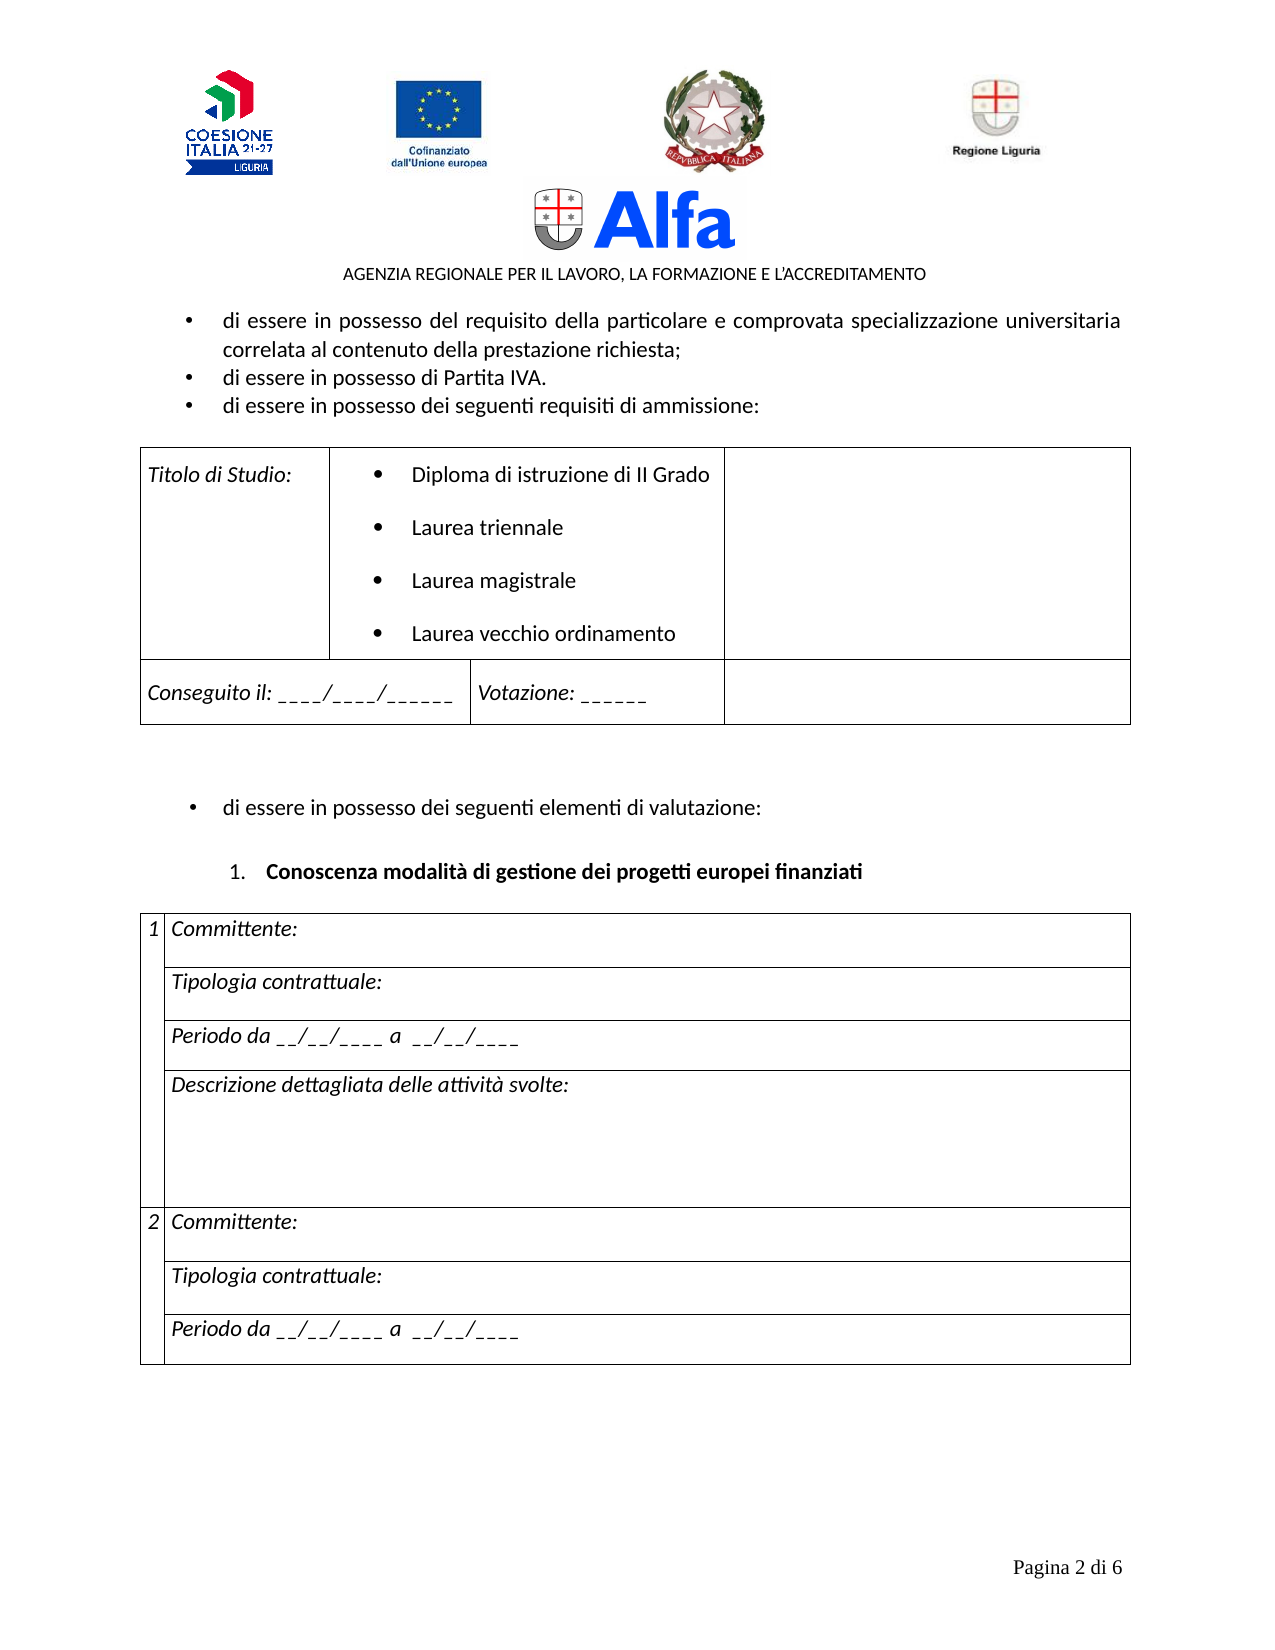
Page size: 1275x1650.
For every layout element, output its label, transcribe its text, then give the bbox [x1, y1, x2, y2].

table_cell Periodo da __/__/____ a __/__/____ [165, 1315, 1130, 1363]
table_header Titolo di Studio: [141, 448, 329, 659]
list di essere in possesso dei seguenti requisiti di ammissione: [185, 391, 1122, 419]
table_header 2 [141, 1208, 164, 1363]
table_cell Tipologia contrattuale: [165, 968, 1130, 1020]
list di essere in possesso del requisito della particolare e comprovata specializzazione universitaria correlata al contenuto della prestazione richiesta; [185, 307, 1122, 363]
table_cell Tipologia contrattuale: [165, 1262, 1130, 1314]
table_header Committente: [165, 914, 1130, 967]
table_cell Periodo da __/__/____ a __/__/____ [165, 1021, 1130, 1070]
picture [523, 65, 771, 262]
list Conoscenza modalità di gestione dei progetti europei finanziati [228, 857, 1122, 885]
table_header [725, 660, 1130, 724]
table_cell Descrizione dettagliata delle attività svolte: [165, 1071, 1130, 1206]
table_header Votazione: ______ [471, 660, 724, 724]
list di essere in possesso dei seguenti elementi di valutazione: [189, 775, 1122, 825]
table_header Conseguito il: ____/____/______ [141, 660, 470, 724]
picture [386, 71, 491, 177]
table_header [725, 448, 1130, 659]
list di essere in possesso di Partita IVA. [185, 363, 1122, 391]
table_header 1 [141, 914, 164, 1206]
picture [159, 41, 299, 202]
table_header Committente: [165, 1208, 1130, 1261]
table_header Diploma di istruzione di II Grado Laurea triennale Laurea magistrale Laurea vecchio ordinamento [330, 448, 724, 659]
picture [957, 74, 1058, 177]
